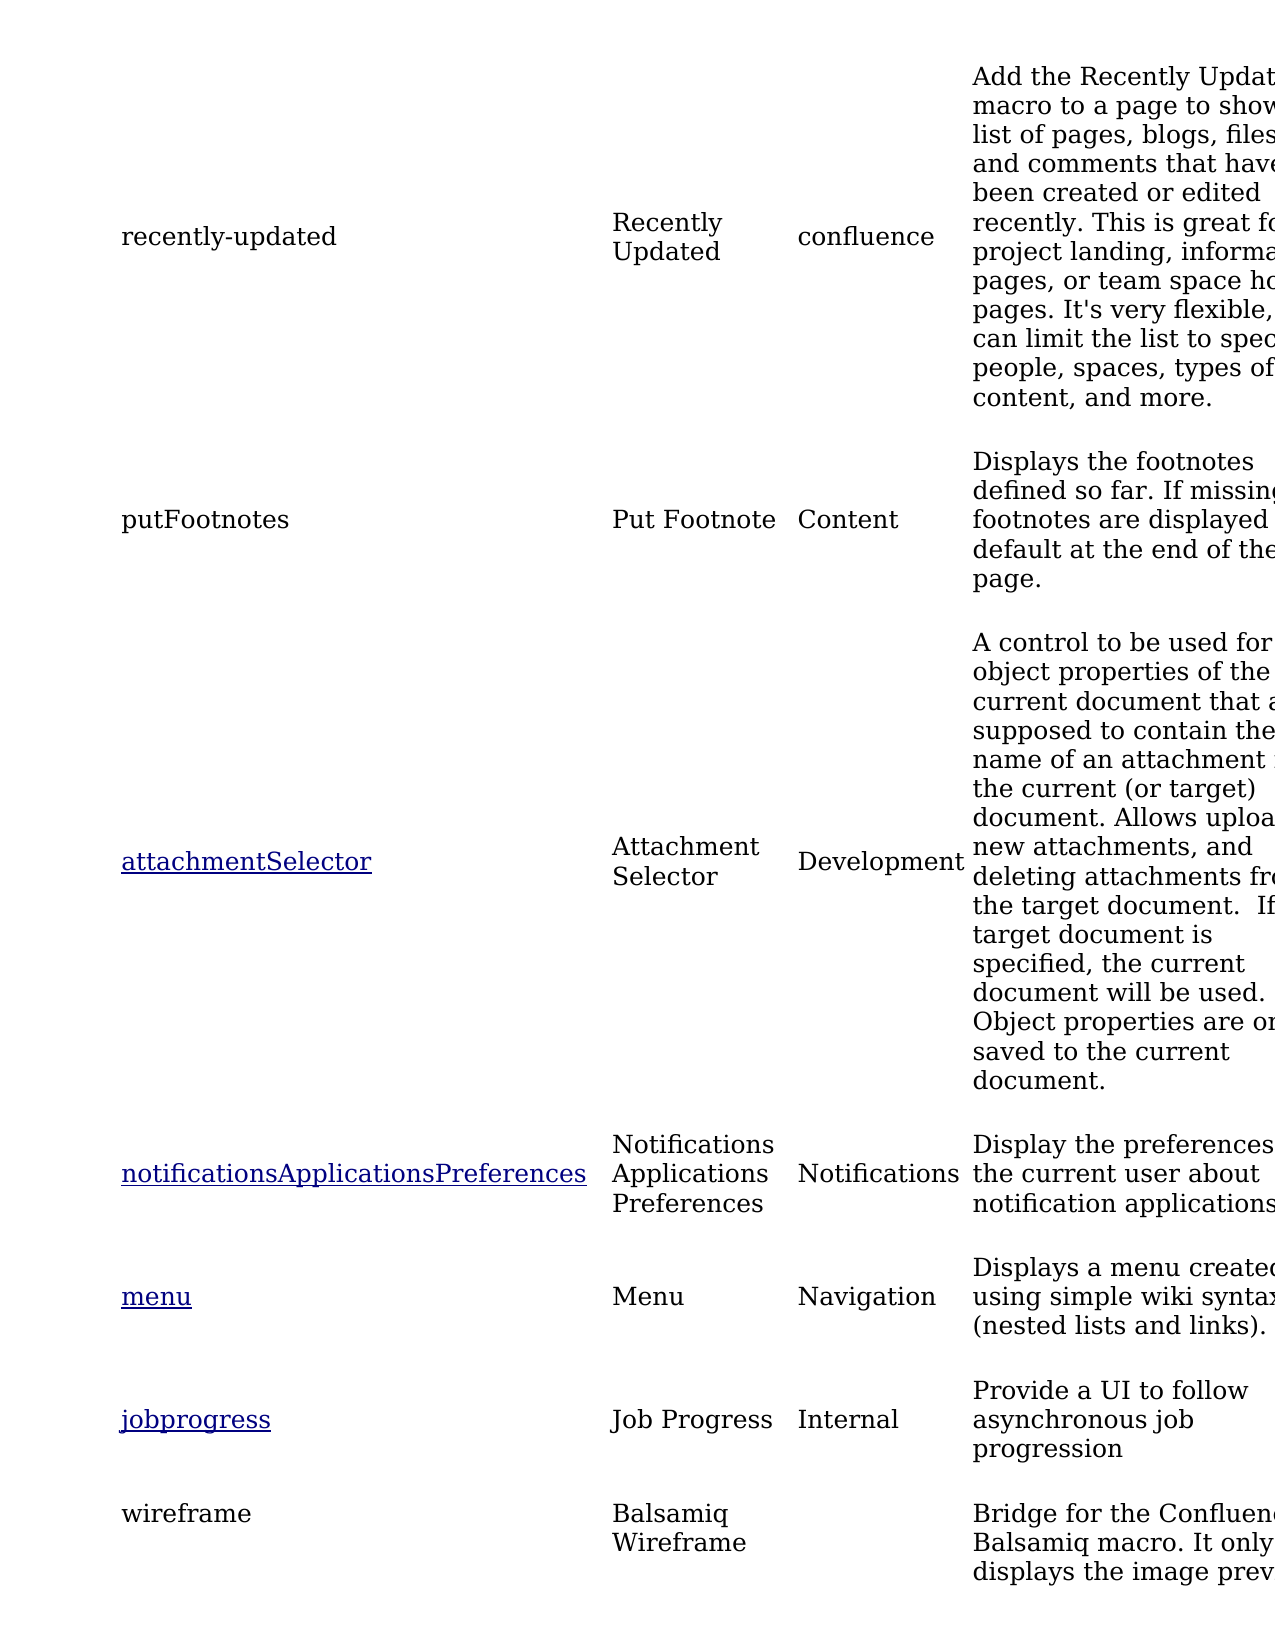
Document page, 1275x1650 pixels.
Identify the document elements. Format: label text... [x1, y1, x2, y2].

table_cell Job Progress [609, 1373, 794, 1496]
table_cell confluence [794, 59, 969, 444]
table_cell attachmentSelector [118, 626, 609, 1127]
table_cell Add the Recently Updated macro to a page to show a list of pages, blogs, files, and comments that have been created or edited recently. This is great for project landing, information pages, or team space home pages. It's very flexible, you can limit the list to specific people, spaces, types of content, and more. [970, 59, 1275, 444]
table_cell Menu [609, 1250, 794, 1373]
table_cell wireframe [118, 1496, 609, 1589]
table_cell recently-updated [118, 59, 609, 444]
table_cell notificationsApplicationsPreferences [118, 1128, 609, 1250]
table_cell Recently Updated [609, 59, 794, 444]
table_cell [794, 1496, 969, 1589]
table_cell Attachment Selector [609, 626, 794, 1127]
table_cell Provide a UI to follow asynchronous job progression [970, 1373, 1275, 1496]
table_cell jobprogress [118, 1373, 609, 1496]
table_cell menu [118, 1250, 609, 1373]
table_cell Display the preferences of the current user about notification applications. [970, 1128, 1275, 1250]
table_cell Development [794, 626, 969, 1127]
table_cell Notifications [794, 1128, 969, 1250]
table_cell Navigation [794, 1250, 969, 1373]
table_cell Bridge for the Confluence Balsamiq macro. It only displays the image preview of the wireframe. [970, 1496, 1275, 1589]
table_cell Notifications Applications Preferences [609, 1128, 794, 1250]
table_cell Content [794, 444, 969, 626]
table_cell A control to be used for object properties of the current document that are supposed to contain the name of an attachment from the current (or target) document. Allows uploading new attachments, and deleting attachments from the target document. If no target document is specified, the current document will be used. Object properties are only saved to the current document. [970, 626, 1275, 1127]
table_cell Displays the footnotes defined so far. If missing, all footnotes are displayed by default at the end of the page. [970, 444, 1275, 626]
table_cell Displays a menu created using simple wiki syntax (nested lists and links). [970, 1250, 1275, 1373]
table_cell Internal [794, 1373, 969, 1496]
table_cell Put Footnote [609, 444, 794, 626]
table_cell putFootnotes [118, 444, 609, 626]
table_cell Balsamiq Wireframe [609, 1496, 794, 1589]
